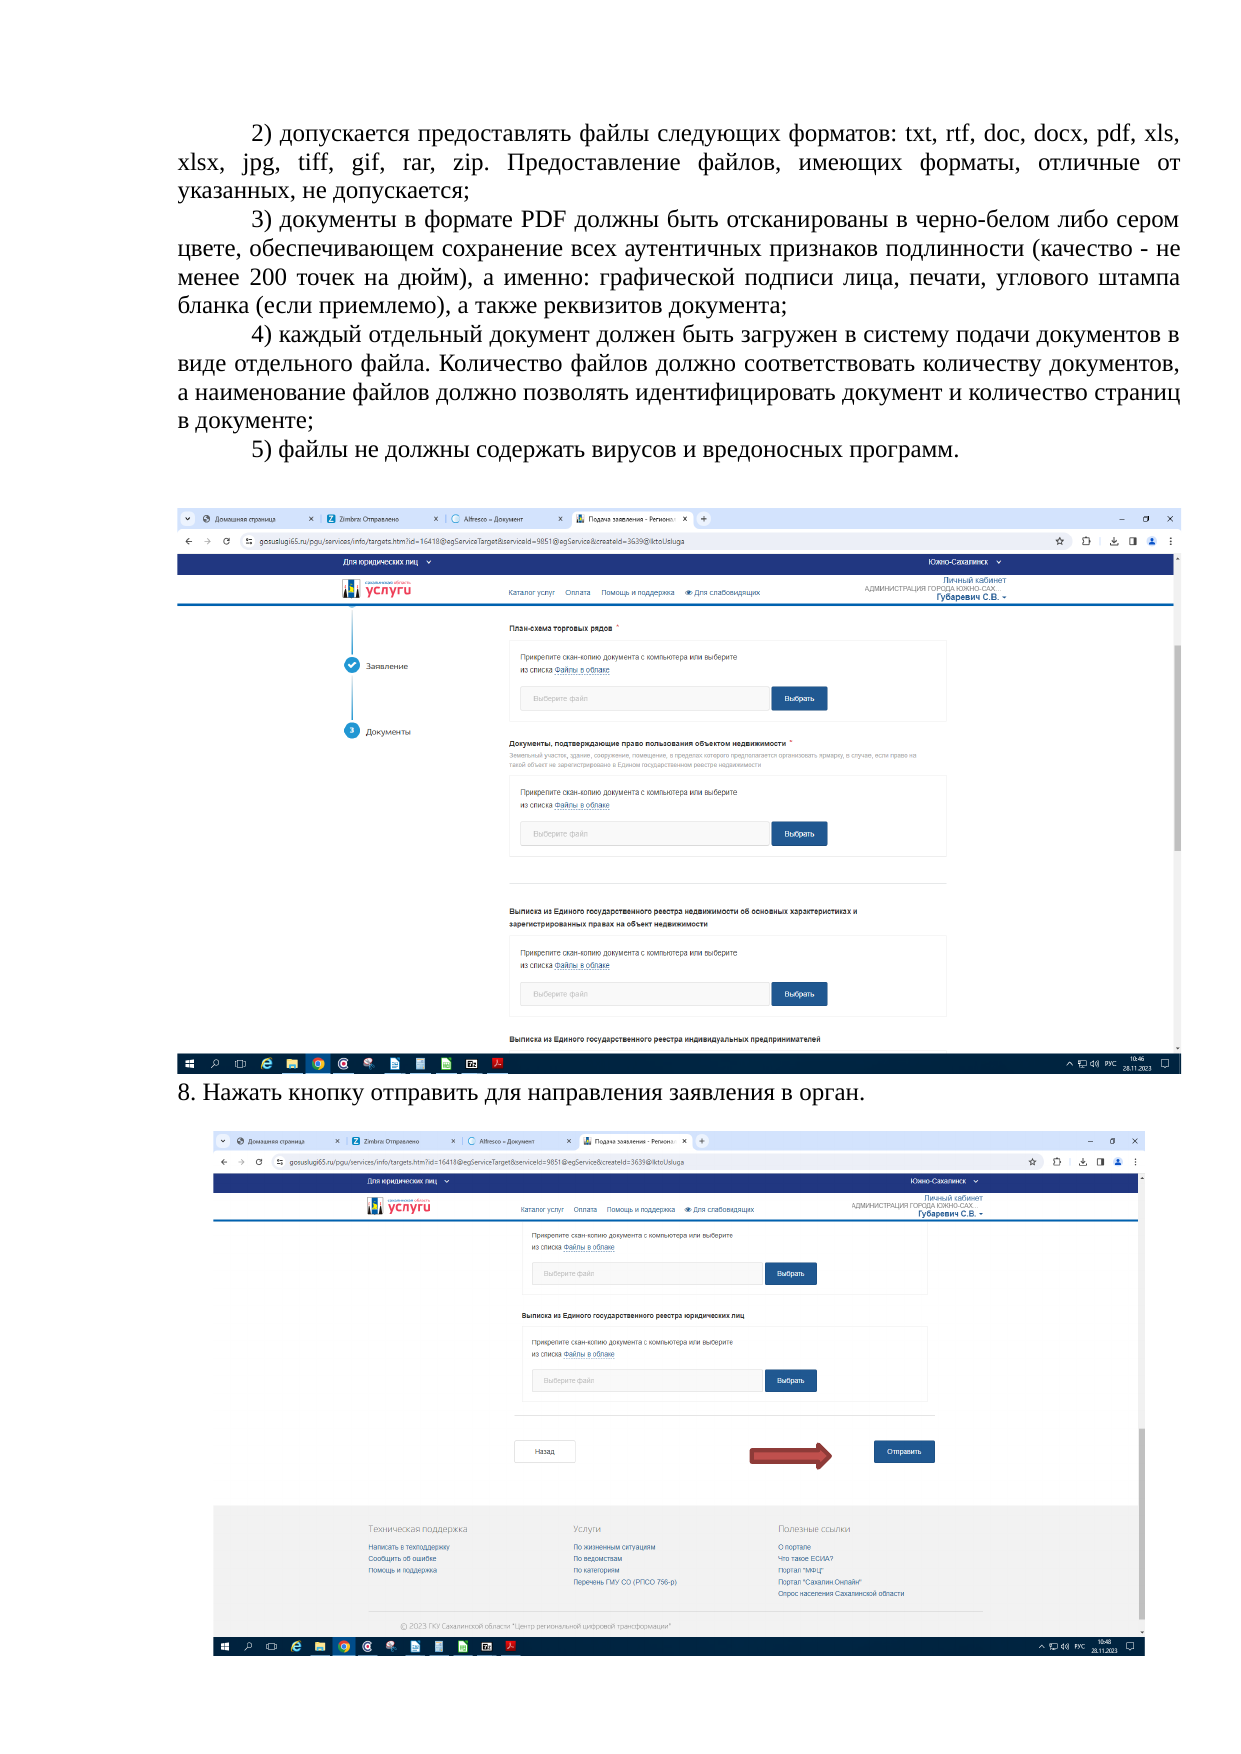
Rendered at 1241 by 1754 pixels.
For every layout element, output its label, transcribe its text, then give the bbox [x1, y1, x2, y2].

text 8. Нажать кнопку отправить для направления заявления в орган. [177, 1074, 1181, 1106]
picture [177, 508, 1182, 1074]
text 5) файлы не должны содержать вирусов и вредоносных программ. [177, 434, 1181, 463]
text 4) каждый отдельный документ должен быть загружен в систему подачи документов в виде отдельного файла. Количество файлов должно соответствовать количеству документов, а наименование файлов должно позволять идентифицировать документ и количество страниц в документе; [177, 319, 1181, 434]
text 3) документы в формате PDF должны быть отсканированы в черно-белом либо сером цвете, обеспечивающем сохранение всех аутентичных признаков подлинности (качество - не менее 200 точек на дюйм), а именно: графической подписи лица, печати, углового штампа бланка (если приемлемо), а также реквизитов документа; [177, 204, 1181, 319]
picture [213, 1131, 1145, 1656]
text 2) допускается предоставлять файлы следующих форматов: txt, rtf, doc, docx, pdf, xls, xlsx, jpg, tiff, gif, rar, zip. Предоставление файлов, имеющих форматы, отличные от указанных, не допускается; [177, 118, 1181, 204]
